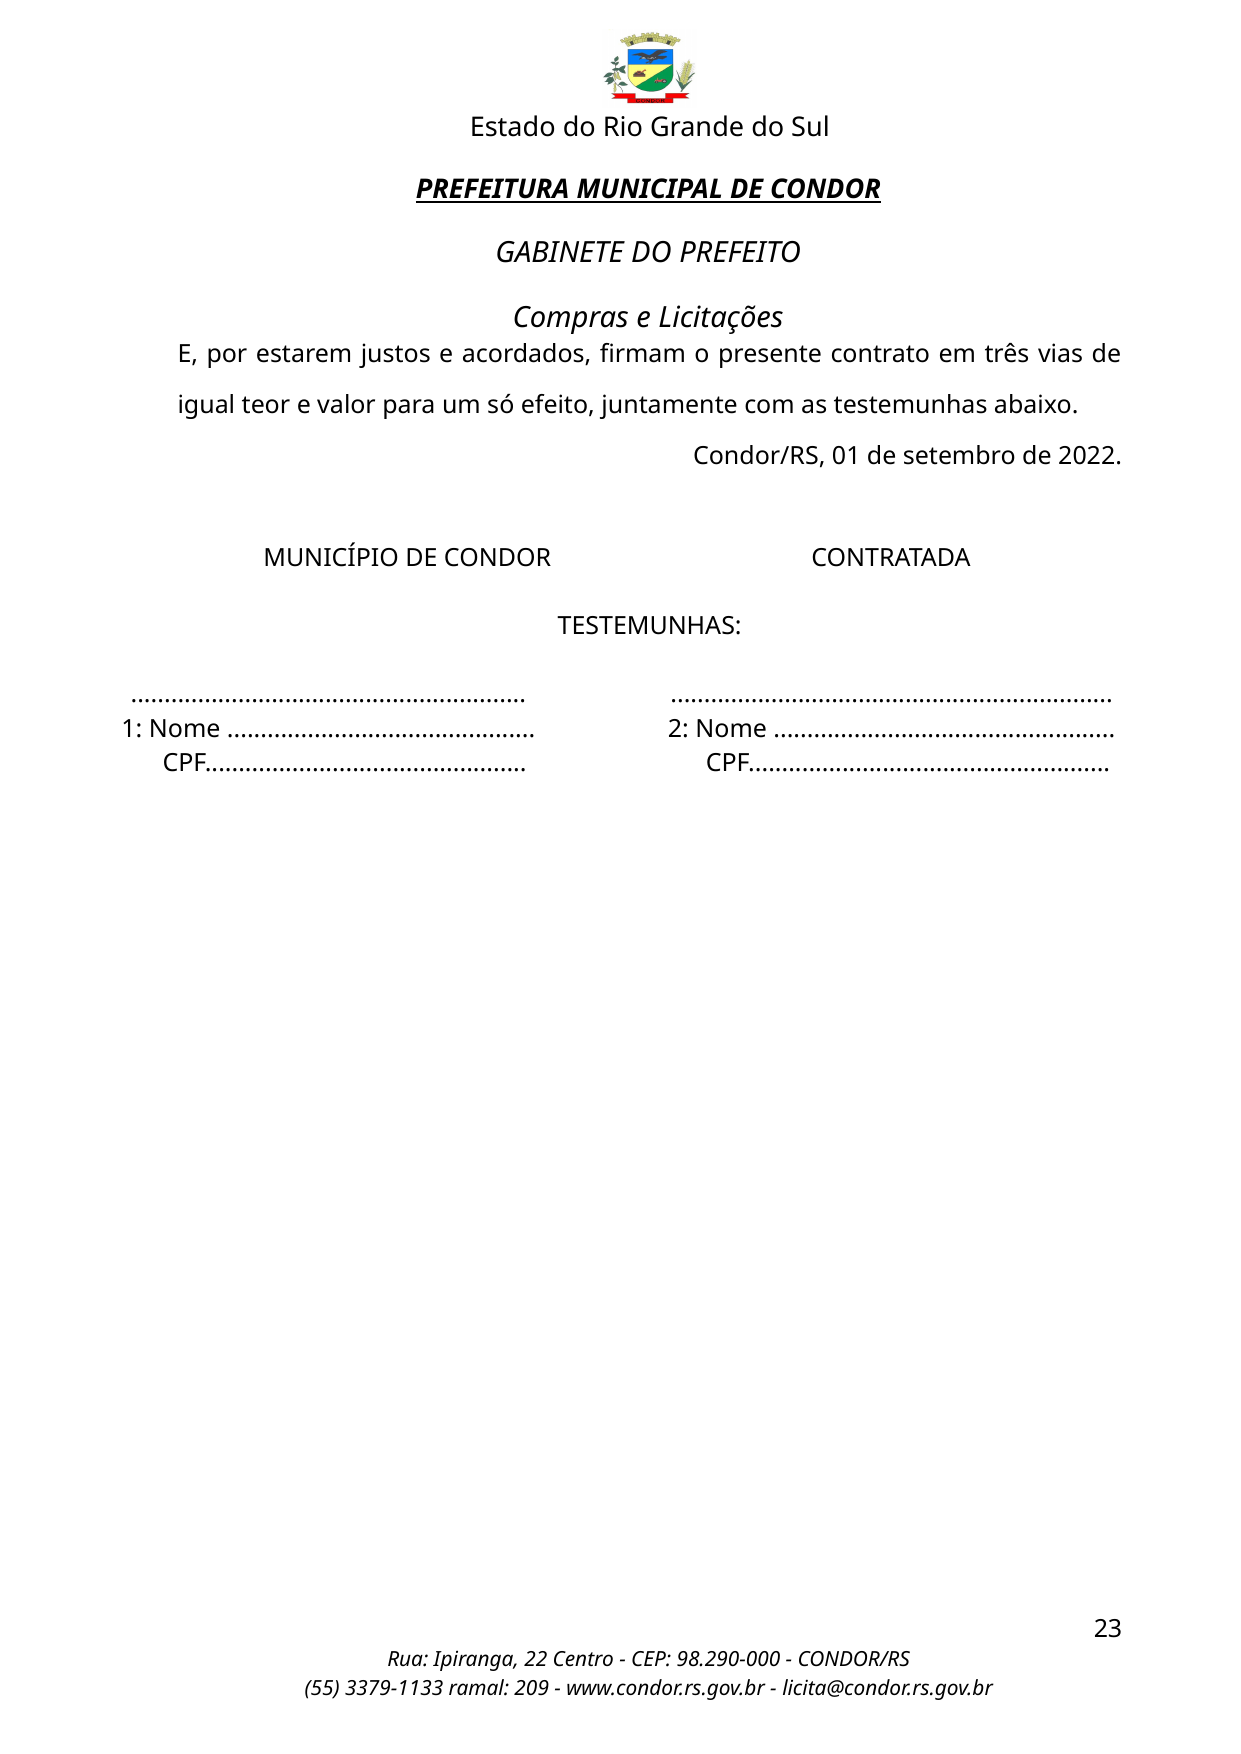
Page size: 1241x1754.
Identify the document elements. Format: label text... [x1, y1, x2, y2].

table_header CONTRATADA [648, 540, 1133, 574]
table_header .................................................................. 2: Nome ................................................... CPF...................................................... [610, 676, 1173, 806]
text TESTEMUNHAS: [177, 608, 1122, 642]
text Condor/RS, 01 de setembro de 2022. [472, 438, 1122, 472]
table_header ........................................................... 1: Nome .............................................. CPF................................................ [46, 676, 610, 806]
table_header MUNICÍPIO DE CONDOR [166, 540, 648, 574]
text E, por estarem justos e acordados, firmam o presente contrato em três vias de igual teor e valor para um só efeito, juntamente com as testemunhas abaixo. [177, 336, 1122, 421]
